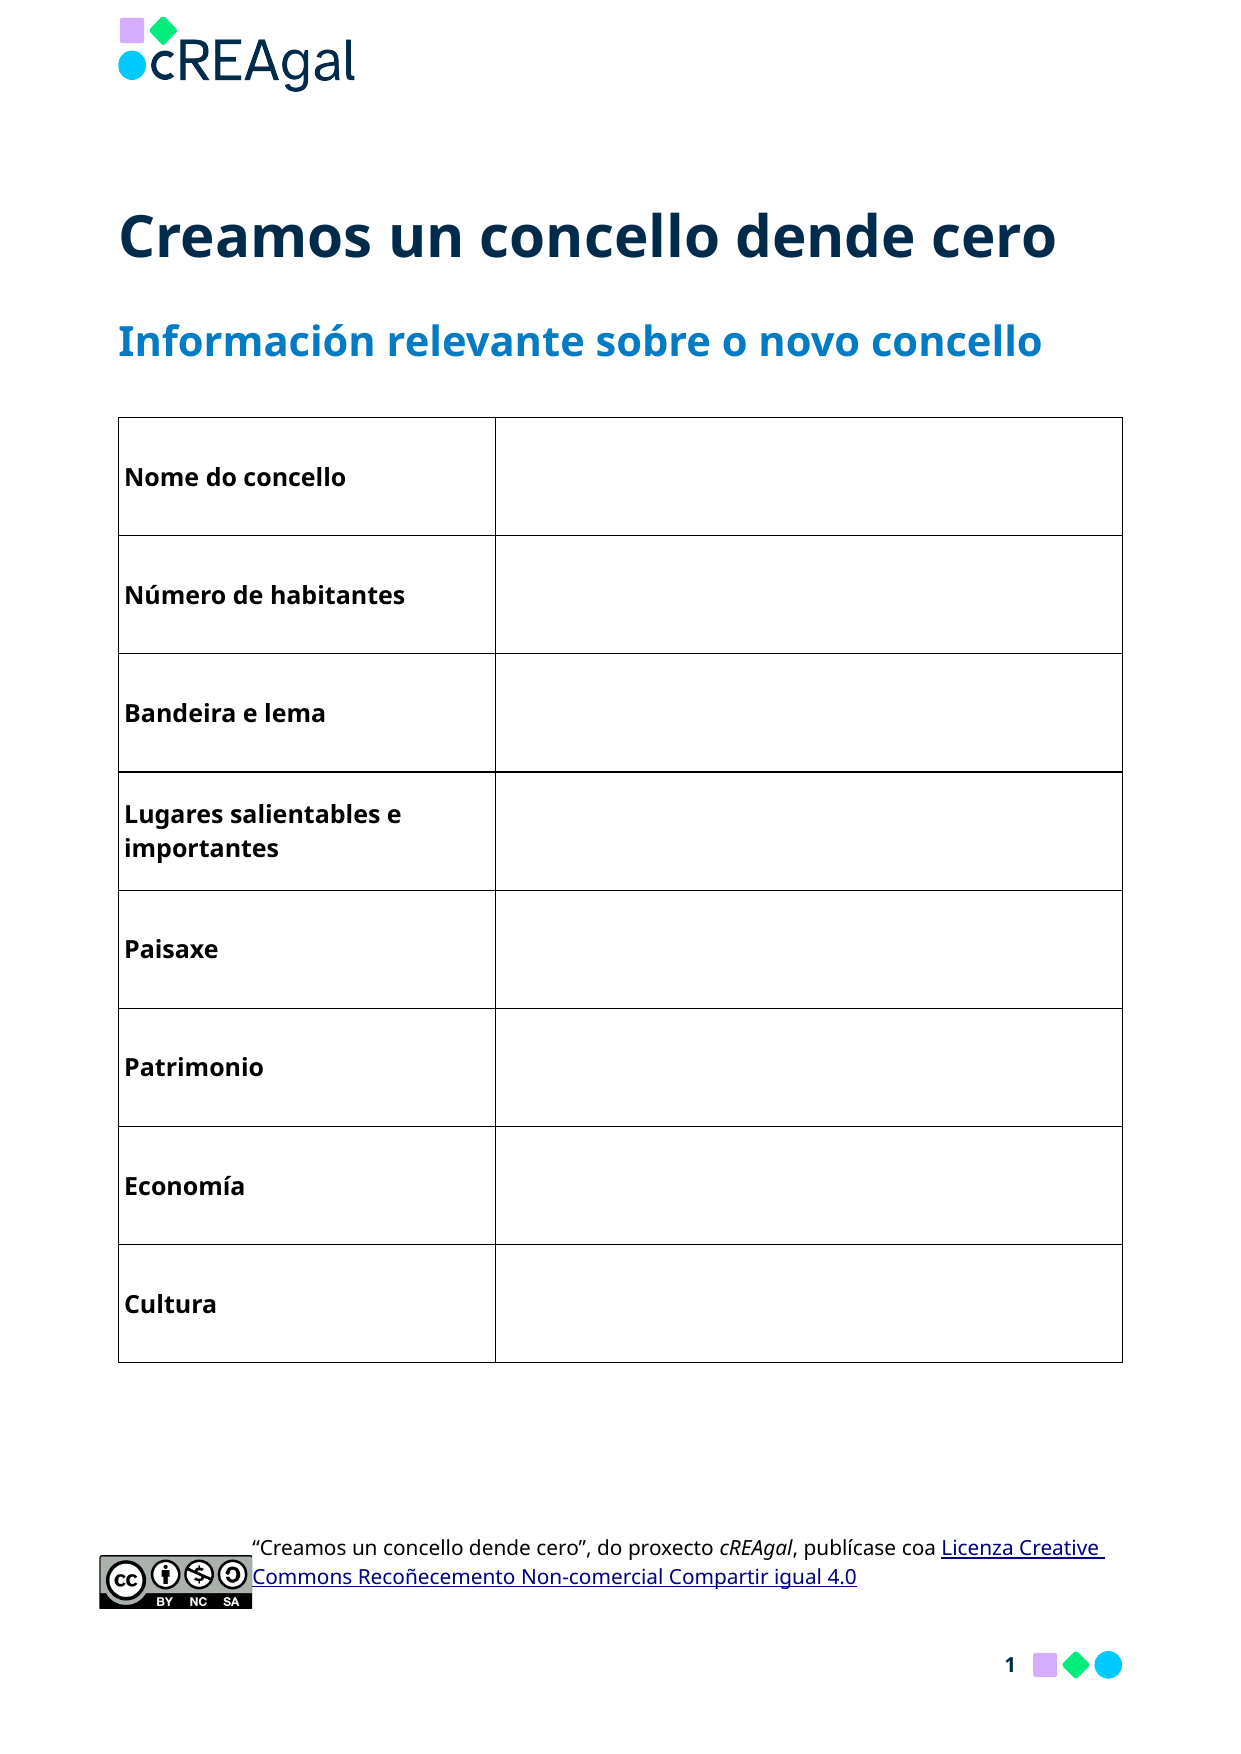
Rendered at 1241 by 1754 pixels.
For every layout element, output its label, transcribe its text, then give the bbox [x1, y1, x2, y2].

table_cell [496, 891, 1122, 1008]
picture [118, 17, 355, 92]
table_cell Paisaxe [119, 891, 495, 1008]
picture [99, 1555, 253, 1609]
table_cell Economía [119, 1127, 495, 1244]
table_cell Patrimonio [119, 1009, 495, 1126]
table_cell [496, 773, 1122, 889]
table_cell [496, 654, 1122, 771]
table_cell Número de habitantes [119, 536, 495, 653]
table_cell [496, 1127, 1122, 1244]
subtitle Creamos un concello dende cero [118, 195, 1122, 274]
table_cell [496, 1009, 1122, 1126]
table_cell Cultura [119, 1245, 495, 1362]
table_cell Lugares salientables e importantes [119, 773, 495, 889]
table_header Nome do concello [119, 418, 495, 535]
table_cell Bandeira e lema [119, 654, 495, 771]
table_header [496, 418, 1122, 535]
text “Creamos un concello dende cero”, do proxecto cREAgal, publícase coa Licenza Creative Commons Recoñecemento Non-comercial Compartir igual 4.0 [118, 1533, 1122, 1590]
table_cell [496, 536, 1122, 653]
table_cell [496, 1245, 1122, 1362]
subtitle Información relevante sobre o novo concello [118, 311, 1122, 368]
